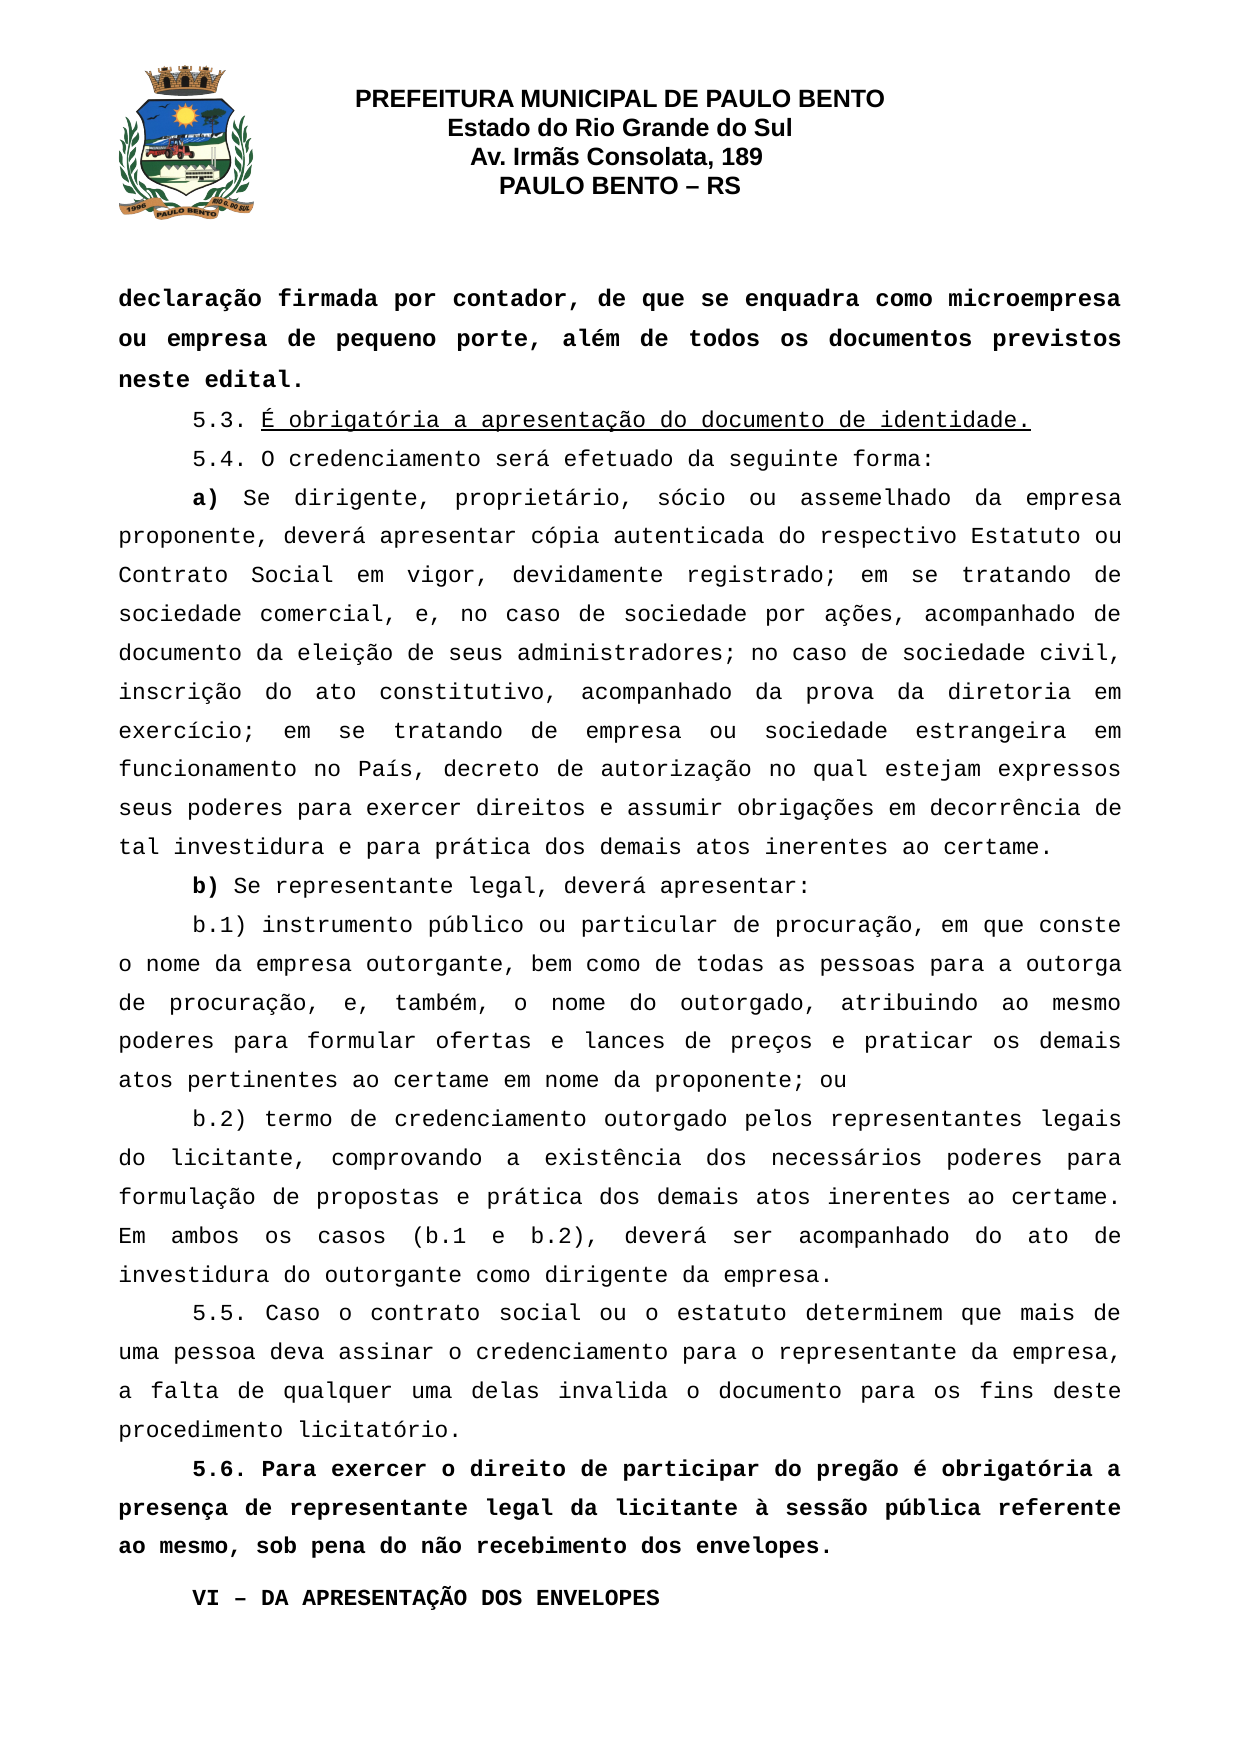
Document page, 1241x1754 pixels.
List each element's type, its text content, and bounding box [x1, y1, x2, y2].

picture [118, 65, 254, 220]
text b) Se representante legal, deverá apresentar: [118, 874, 1122, 900]
text declaração firmada por contador, de que se enquadra como microempresa ou empresa de pequeno porte, além de todos os documentos previstos neste edital. [118, 286, 1122, 394]
text VI – DA APRESENTAÇÃO DOS ENVELOPES [118, 1586, 1122, 1612]
text b.2) termo de credenciamento outorgado pelos representantes legais do licitante, comprovando a existência dos necessários poderes para formulação de propostas e prática dos demais atos inerentes ao certame. Em ambos os casos (b.1 e b.2), deverá ser acompanhado do ato de investidura do outorgante como dirigente da empresa. [118, 1107, 1122, 1289]
text 5.5. Caso o contrato social ou o estatuto determinem que mais de uma pessoa deva assinar o credenciamento para o representante da empresa, a falta de qualquer uma delas invalida o documento para os fins deste procedimento licitatório. [118, 1302, 1122, 1444]
text a) Se dirigente, proprietário, sócio ou assemelhado da empresa proponente, deverá apresentar cópia autenticada do respectivo Estatuto ou Contrato Social em vigor, devidamente registrado; em se tratando de sociedade comercial, e, no caso de sociedade por ações, acompanhado de documento da eleição de seus administradores; no caso de sociedade civil, inscrição do ato constitutivo, acompanhado da prova da diretoria em exercício; em se tratando de empresa ou sociedade estrangeira em funcionamento no País, decreto de autorização no qual estejam expressos seus poderes para exercer direitos e assumir obrigações em decorrência de tal investidura e para prática dos demais atos inerentes ao certame. [118, 486, 1122, 861]
text b.1) instrumento público ou particular de procuração, em que conste o nome da empresa outorgante, bem como de todas as pessoas para a outorga de procuração, e, também, o nome do outorgado, atribuindo ao mesmo poderes para formular ofertas e lances de preços e praticar os demais atos pertinentes ao certame em nome da proponente; ou [118, 913, 1122, 1094]
text 5.3. É obrigatória a apresentação do documento de identidade. [118, 408, 1122, 434]
text 5.6. Para exercer o direito de participar do pregão é obrigatória a presença de representante legal da licitante à sessão pública referente ao mesmo, sob pena do não recebimento dos envelopes. [118, 1457, 1122, 1561]
text 5.4. O credenciamento será efetuado da seguinte forma: [118, 447, 1122, 473]
